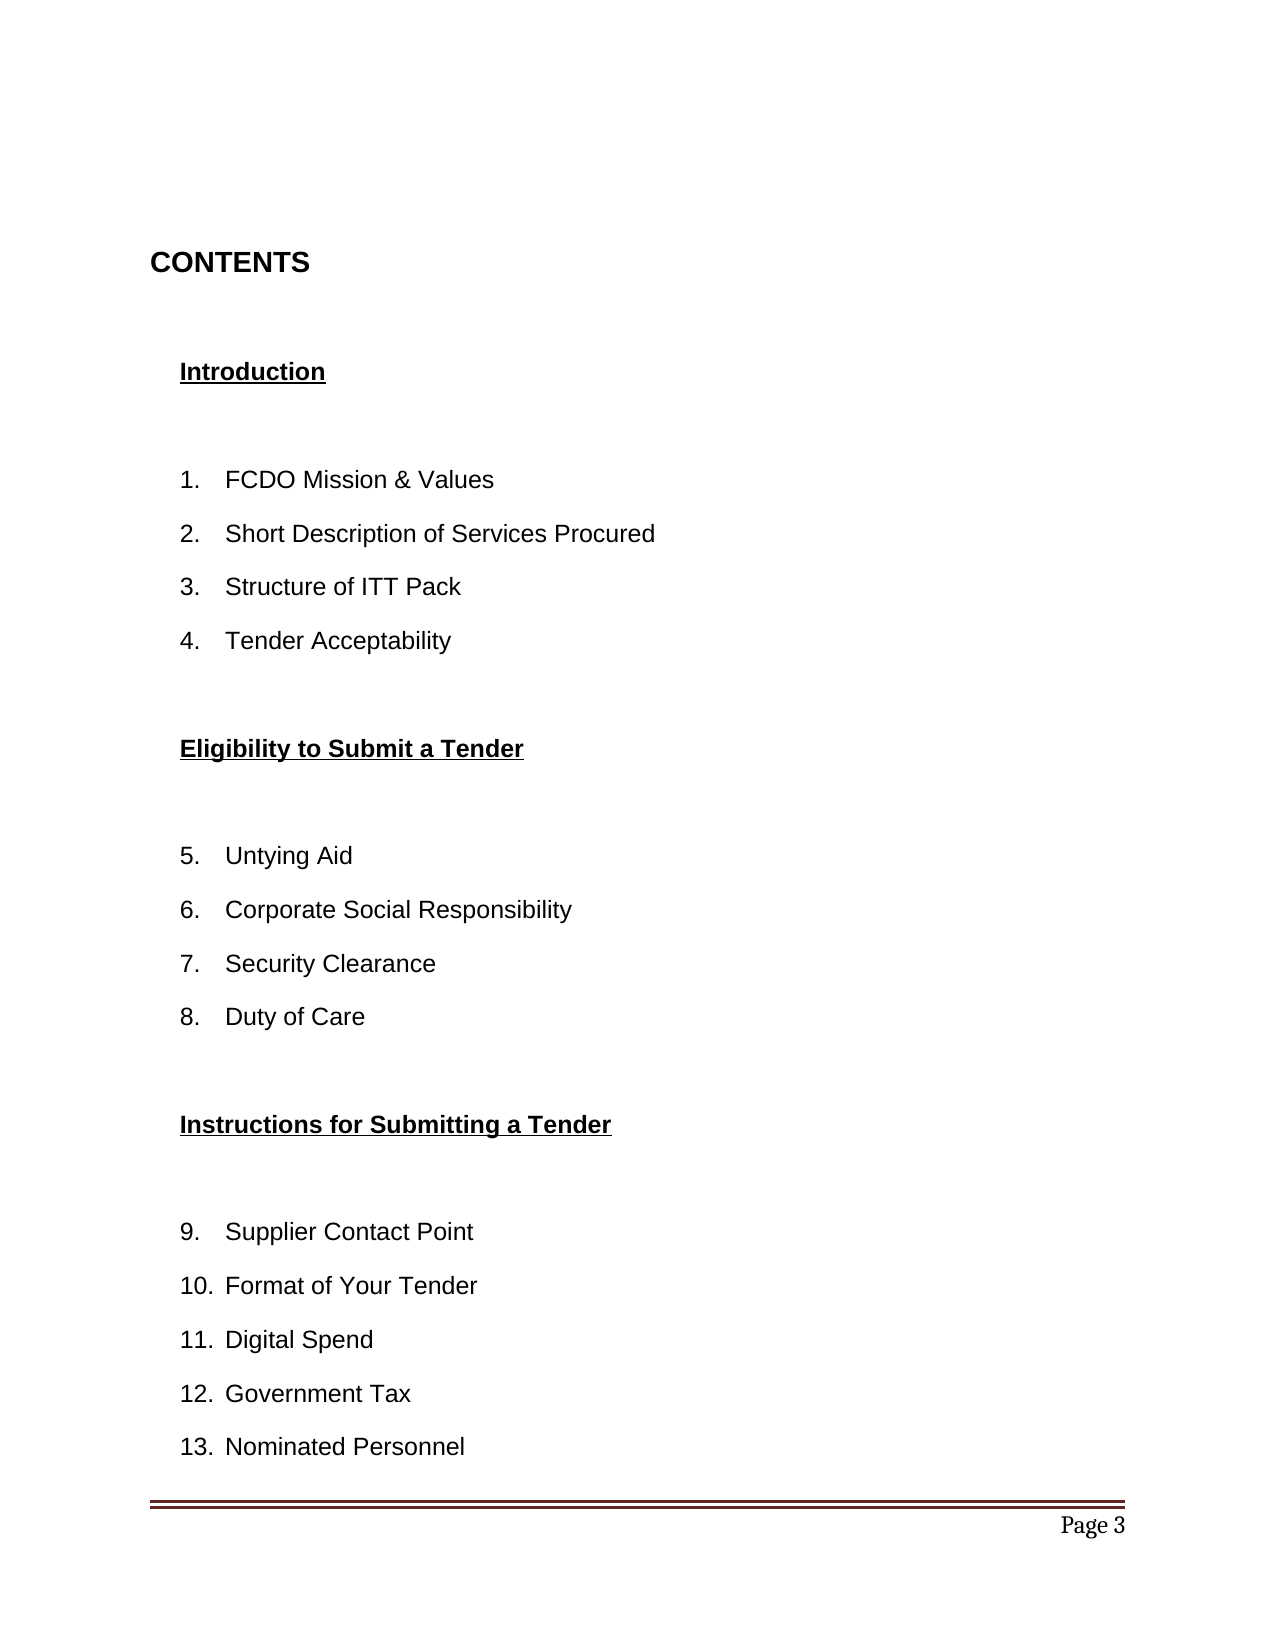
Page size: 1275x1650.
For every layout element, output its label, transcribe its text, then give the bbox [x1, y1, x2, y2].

list Duty of Care [179, 1002, 1125, 1031]
list FCDO Mission & Values [179, 465, 1125, 493]
list Short Description of Services Procured [179, 518, 1125, 547]
list Nominated Personnel [179, 1432, 1125, 1461]
list Format of Your Tender [179, 1271, 1125, 1300]
text Eligibility to Submit a Tender [179, 733, 1125, 762]
text Introduction [179, 357, 1125, 386]
list Untying Aid [179, 841, 1125, 870]
subtitle CONTENTS [150, 245, 1125, 278]
list Security Clearance [179, 948, 1125, 977]
list Tender Acceptability [179, 626, 1125, 655]
text Instructions for Submitting a Tender [179, 1110, 1125, 1138]
list Government Tax [179, 1378, 1125, 1407]
list Structure of ITT Pack [179, 572, 1125, 601]
list Digital Spend [179, 1325, 1125, 1353]
list Supplier Contact Point [179, 1217, 1125, 1246]
list Corporate Social Responsibility [179, 895, 1125, 923]
